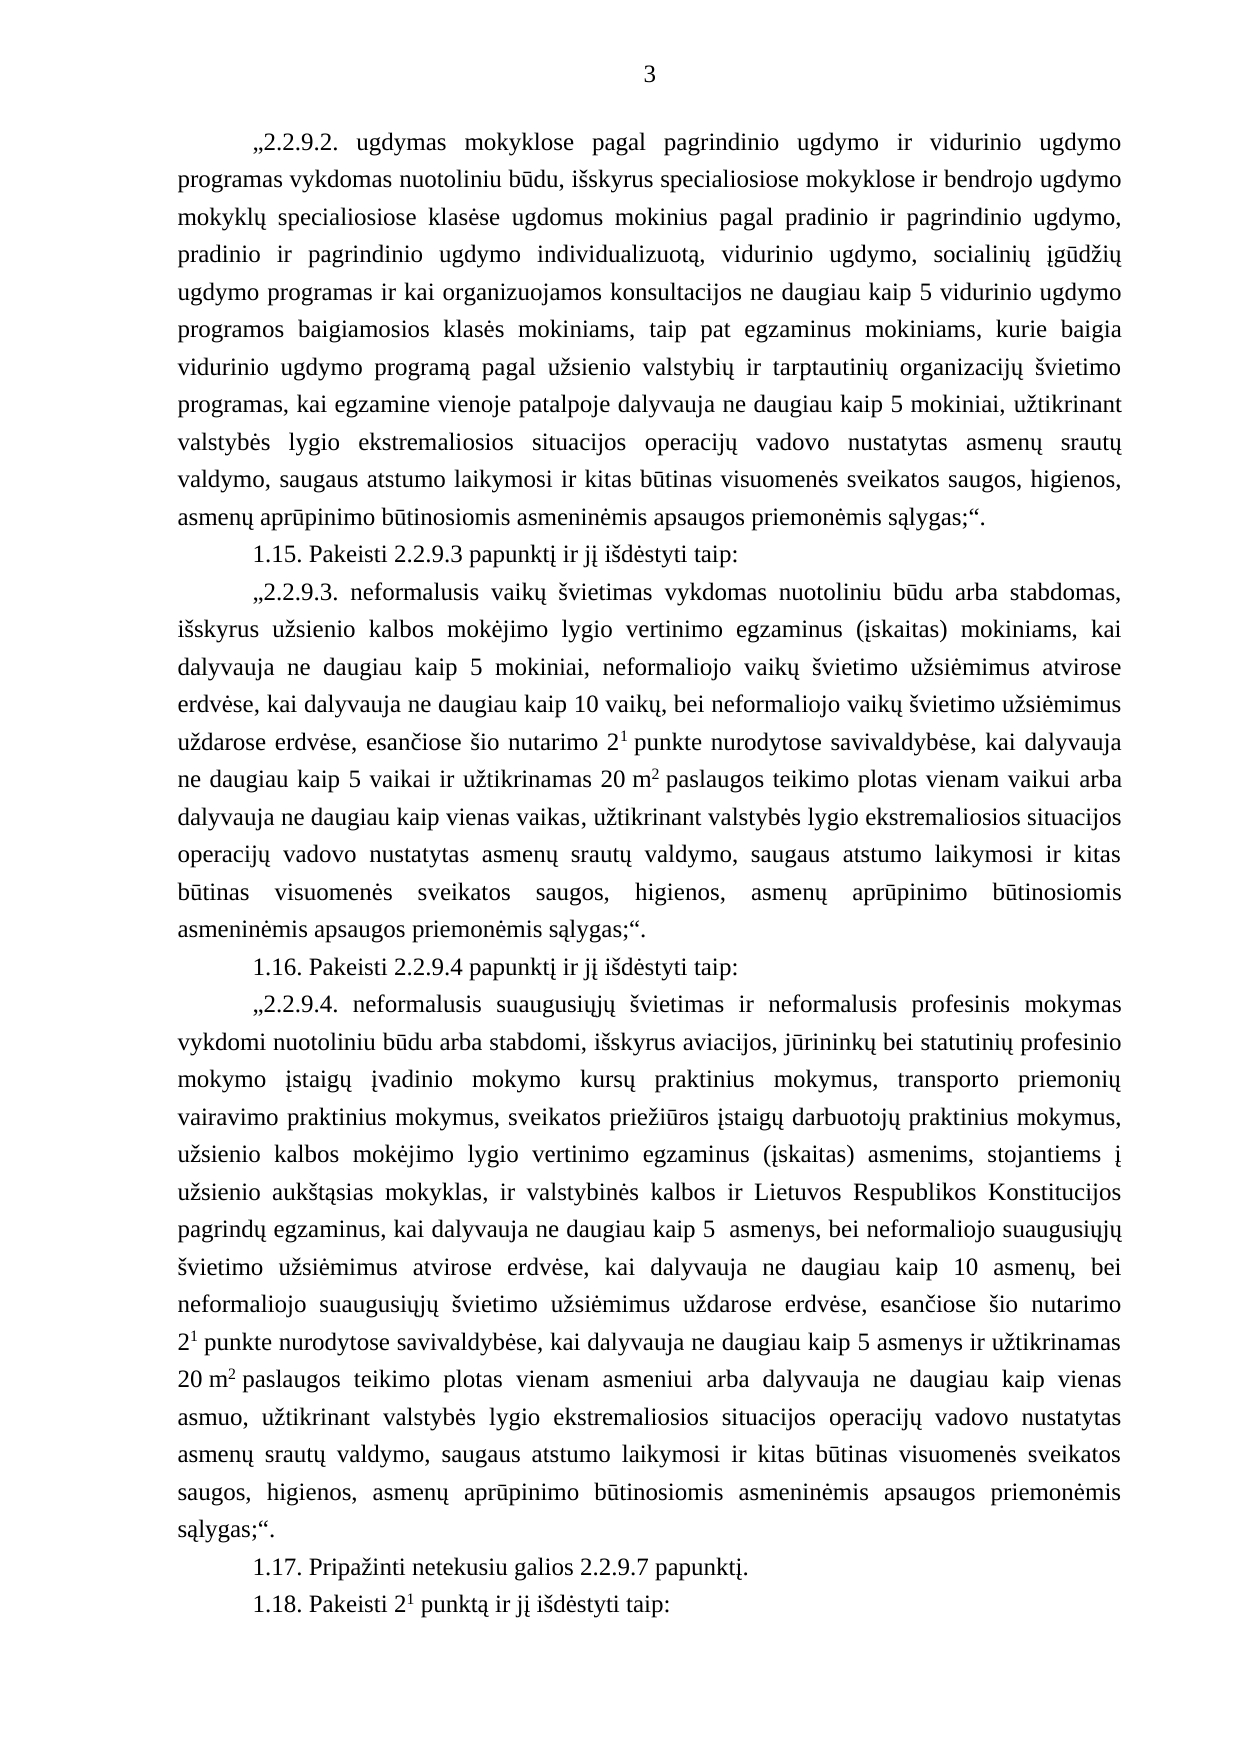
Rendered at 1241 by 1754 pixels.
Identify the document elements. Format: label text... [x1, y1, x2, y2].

text 1.17. Pripažinti netekusiu galios 2.2.9.7 papunktį. [177, 1543, 1122, 1581]
text 1.18. Pakeisti 21 punktą ir jį išdėstyti taip: [177, 1581, 1122, 1618]
text 1.15. Pakeisti 2.2.9.3 papunktį ir jį išdėstyti taip: [177, 531, 1122, 568]
text 1.16. Pakeisti 2.2.9.4 papunktį ir jį išdėstyti taip: [177, 943, 1122, 981]
text „2.2.9.2. ugdymas mokyklose pagal pagrindinio ugdymo ir vidurinio ugdymo programas vykdomas nuotoliniu būdu, išskyrus specialiosiose mokyklose ir bendrojo ugdymo mokyklų specialiosiose klasėse ugdomus mokinius pagal pradinio ir pagrindinio ugdymo, pradinio ir pagrindinio ugdymo individualizuotą, vidurinio ugdymo, socialinių įgūdžių ugdymo programas ir kai organizuojamos konsultacijos ne daugiau kaip 5 vidurinio ugdymo programos baigiamosios klasės mokiniams, taip pat egzaminus mokiniams, kurie baigia vidurinio ugdymo programą pagal užsienio valstybių ir tarptautinių organizacijų švietimo programas, kai egzamine vienoje patalpoje dalyvauja ne daugiau kaip 5 mokiniai, užtikrinant valstybės lygio ekstremaliosios situacijos operacijų vadovo nustatytas asmenų srautų valdymo, saugaus atstumo laikymosi ir kitas būtinas visuomenės sveikatos saugos, higienos, asmenų aprūpinimo būtinosiomis asmeninėmis apsaugos priemonėmis sąlygas;“. [177, 118, 1122, 531]
text „2.2.9.4. neformalusis suaugusiųjų švietimas ir neformalusis profesinis mokymas vykdomi nuotoliniu būdu arba stabdomi, išskyrus aviacijos, jūrininkų bei statutinių profesinio mokymo įstaigų įvadinio mokymo kursų praktinius mokymus, transporto priemonių vairavimo praktinius mokymus, sveikatos priežiūros įstaigų darbuotojų praktinius mokymus, užsienio kalbos mokėjimo lygio vertinimo egzaminus (įskaitas) asmenims, stojantiems į užsienio aukštąsias mokyklas, ir valstybinės kalbos ir Lietuvos Respublikos Konstitucijos pagrindų egzaminus, kai dalyvauja ne daugiau kaip 5 asmenys, bei neformaliojo suaugusiųjų švietimo užsiėmimus atvirose erdvėse, kai dalyvauja ne daugiau kaip 10 asmenų, bei neformaliojo suaugusiųjų švietimo užsiėmimus uždarose erdvėse, esančiose šio nutarimo 21 punkte nurodytose savivaldybėse, kai dalyvauja ne daugiau kaip 5 asmenys ir užtikrinamas 20 m2 paslaugos teikimo plotas vienam asmeniui arba dalyvauja ne daugiau kaip vienas asmuo, užtikrinant valstybės lygio ekstremaliosios situacijos operacijų vadovo nustatytas asmenų srautų valdymo, saugaus atstumo laikymosi ir kitas būtinas visuomenės sveikatos saugos, higienos, asmenų aprūpinimo būtinosiomis asmeninėmis apsaugos priemonėmis sąlygas;“. [177, 981, 1122, 1543]
text „2.2.9.3. neformalusis vaikų švietimas vykdomas nuotoliniu būdu arba stabdomas, išskyrus užsienio kalbos mokėjimo lygio vertinimo egzaminus (įskaitas) mokiniams, kai dalyvauja ne daugiau kaip 5 mokiniai, neformaliojo vaikų švietimo užsiėmimus atvirose erdvėse, kai dalyvauja ne daugiau kaip 10 vaikų, bei neformaliojo vaikų švietimo užsiėmimus uždarose erdvėse, esančiose šio nutarimo 21 punkte nurodytose savivaldybėse, kai dalyvauja ne daugiau kaip 5 vaikai ir užtikrinamas 20 m2 paslaugos teikimo plotas vienam vaikui arba dalyvauja ne daugiau kaip vienas vaikas, užtikrinant valstybės lygio ekstremaliosios situacijos operacijų vadovo nustatytas asmenų srautų valdymo, saugaus atstumo laikymosi ir kitas būtinas visuomenės sveikatos saugos, higienos, asmenų aprūpinimo būtinosiomis asmeninėmis apsaugos priemonėmis sąlygas;“. [177, 568, 1122, 943]
